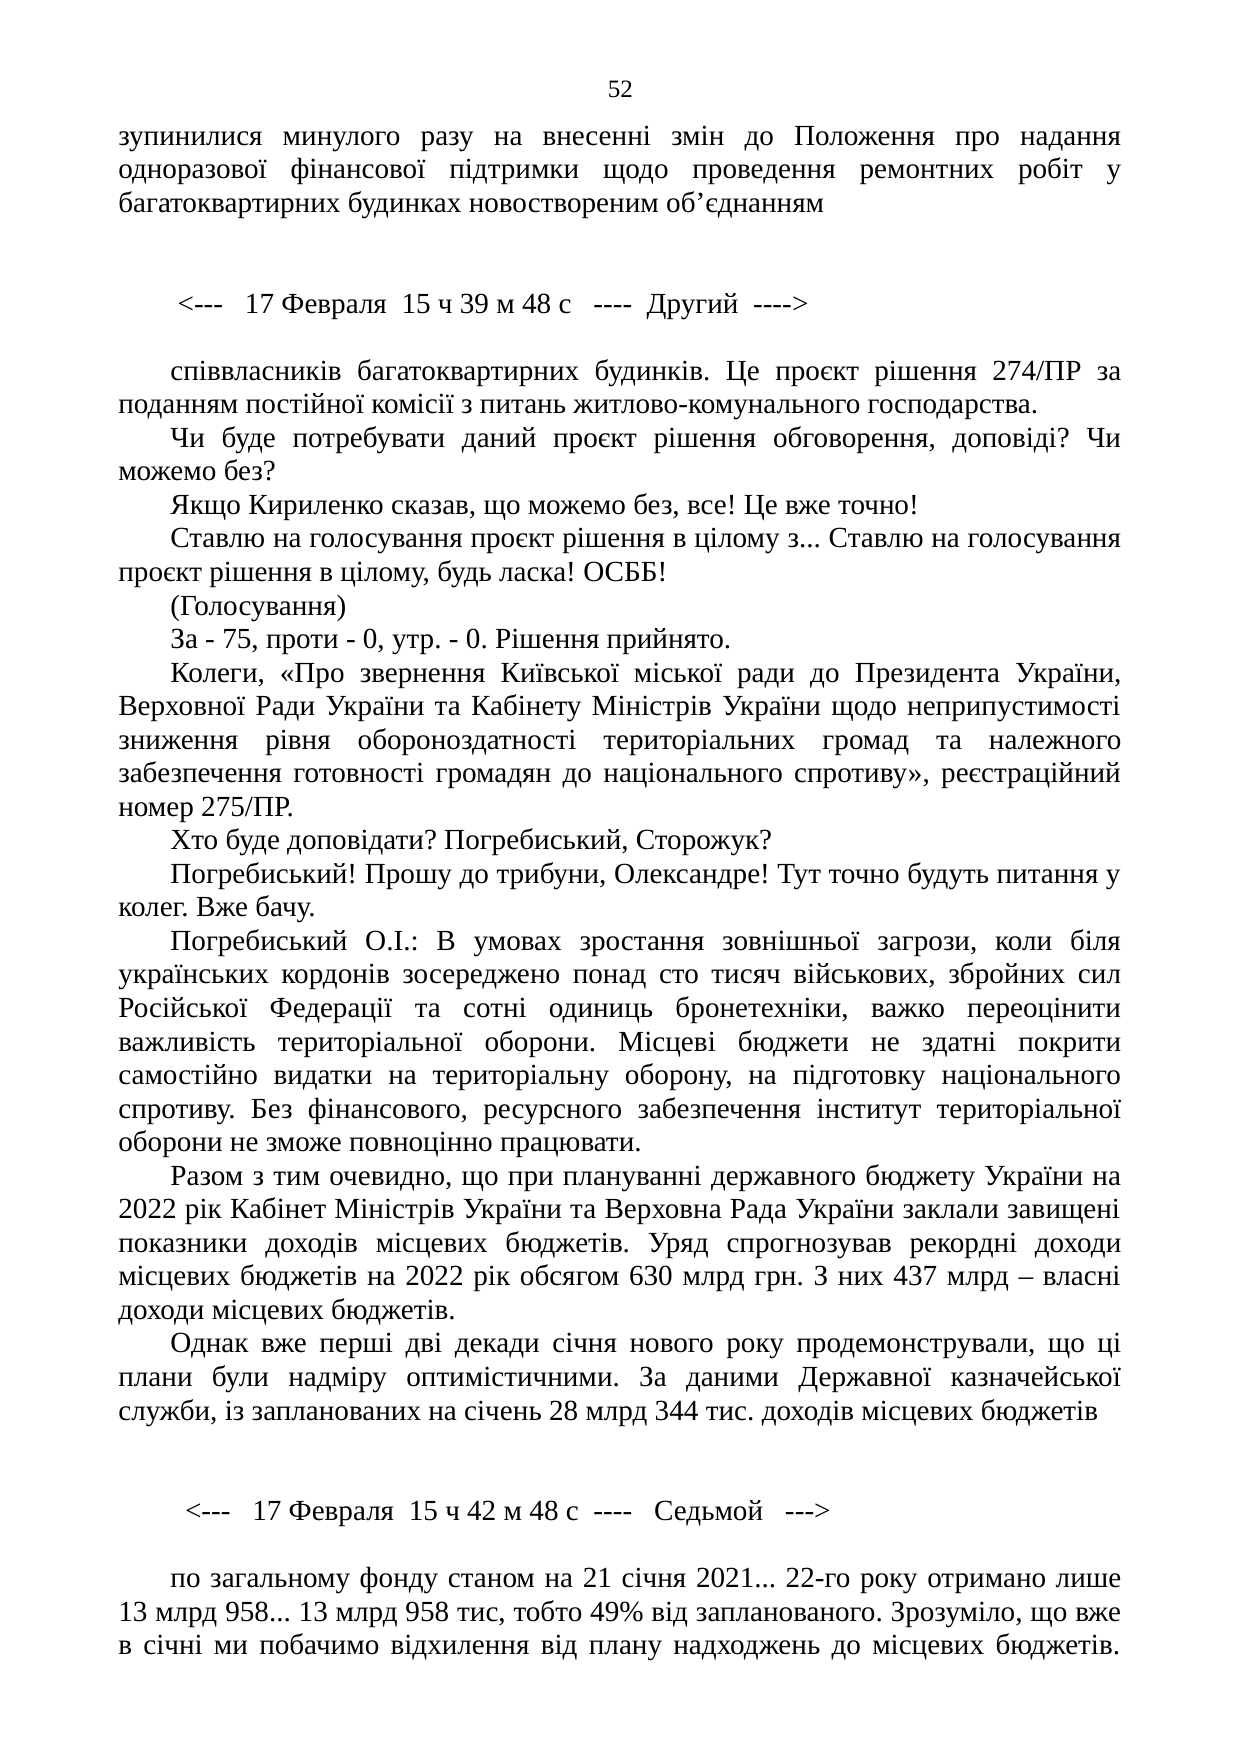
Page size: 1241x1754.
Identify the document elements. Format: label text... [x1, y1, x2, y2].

text Однак вже перші дві декади січня нового року продемонстрували, що ці плани були надміру оптимістичними. За даними Державної казначейської служби, із запланованих на січень 28 млрд 344 тис. доходів місцевих бюджетів [118, 1326, 1122, 1426]
text співвласників багатоквартирних будинків. Це проєкт рішення 274/ПР за поданням постійної комісії з питань житлово-комунального господарства. [118, 353, 1122, 420]
text <--- 17 Февраля 15 ч 42 м 48 с ---- Седьмой ---> [118, 1493, 1122, 1527]
text Разом з тим очевидно, що при плануванні державного бюджету України на 2022 рік Кабінет Міністрів України та Верховна Рада України заклали завищені показники доходів місцевих бюджетів. Уряд спрогнозував рекордні доходи місцевих бюджетів на 2022 рік обсягом 630 млрд грн. З них 437 млрд – власні доходи місцевих бюджетів. [118, 1158, 1122, 1326]
text по загальному фонду станом на 21 січня 2021... 22-го року отримано лише 13 млрд 958... 13 млрд 958 тис, тобто 49% від запланованого. Зрозуміло, що вже в січні ми побачимо відхилення від плану надходжень до місцевих бюджетів. [118, 1560, 1122, 1661]
text зупинилися минулого разу на внесенні змін до Положення про надання одноразової фінансової підтримки щодо проведення ремонтних робіт у багатоквартирних будинках новоствореним об’єднанням [118, 118, 1122, 219]
text Погребиський! Прошу до трибуни, Олександре! Тут точно будуть питання у колег. Вже бачу. [118, 856, 1122, 923]
text За - 75, проти - 0, утр. - 0. Рішення прийнято. [118, 621, 1122, 655]
text Хто буде доповідати? Погребиський, Сторожук? [118, 822, 1122, 856]
text Колеги, «Про звернення Київської міської ради до Президента України, Верховної Ради України та Кабінету Міністрів України щодо неприпустимості зниження рівня обороноздатності територіальних громад та належного забезпечення готовності громадян до національного спротиву», реєстраційний номер 275/ПР. [118, 655, 1122, 822]
text (Голосування) [118, 588, 1122, 621]
text Якщо Кириленко сказав, що можемо без, все! Це вже точно! [118, 487, 1122, 521]
text Погребиський О.І.: В умовах зростання зовнішньої загрози, коли біля українських кордонів зосереджено понад сто тисяч військових, збройних сил Російської Федерації та сотні одиниць бронетехніки, важко переоцінити важливість територіальної оборони. Місцеві бюджети не здатні покрити самостійно видатки на територіальну оборону, на підготовку національного спротиву. Без фінансового, ресурсного забезпечення інститут територіальної оборони не зможе повноцінно працювати. [118, 923, 1122, 1158]
text <--- 17 Февраля 15 ч 39 м 48 с ---- Другий ----> [118, 286, 1122, 319]
text Ставлю на голосування проєкт рішення в цілому з... Ставлю на голосування проєкт рішення в цілому, будь ласка! ОСББ! [118, 521, 1122, 588]
text Чи буде потребувати даний проєкт рішення обговорення, доповіді? Чи можемо без? [118, 420, 1122, 487]
